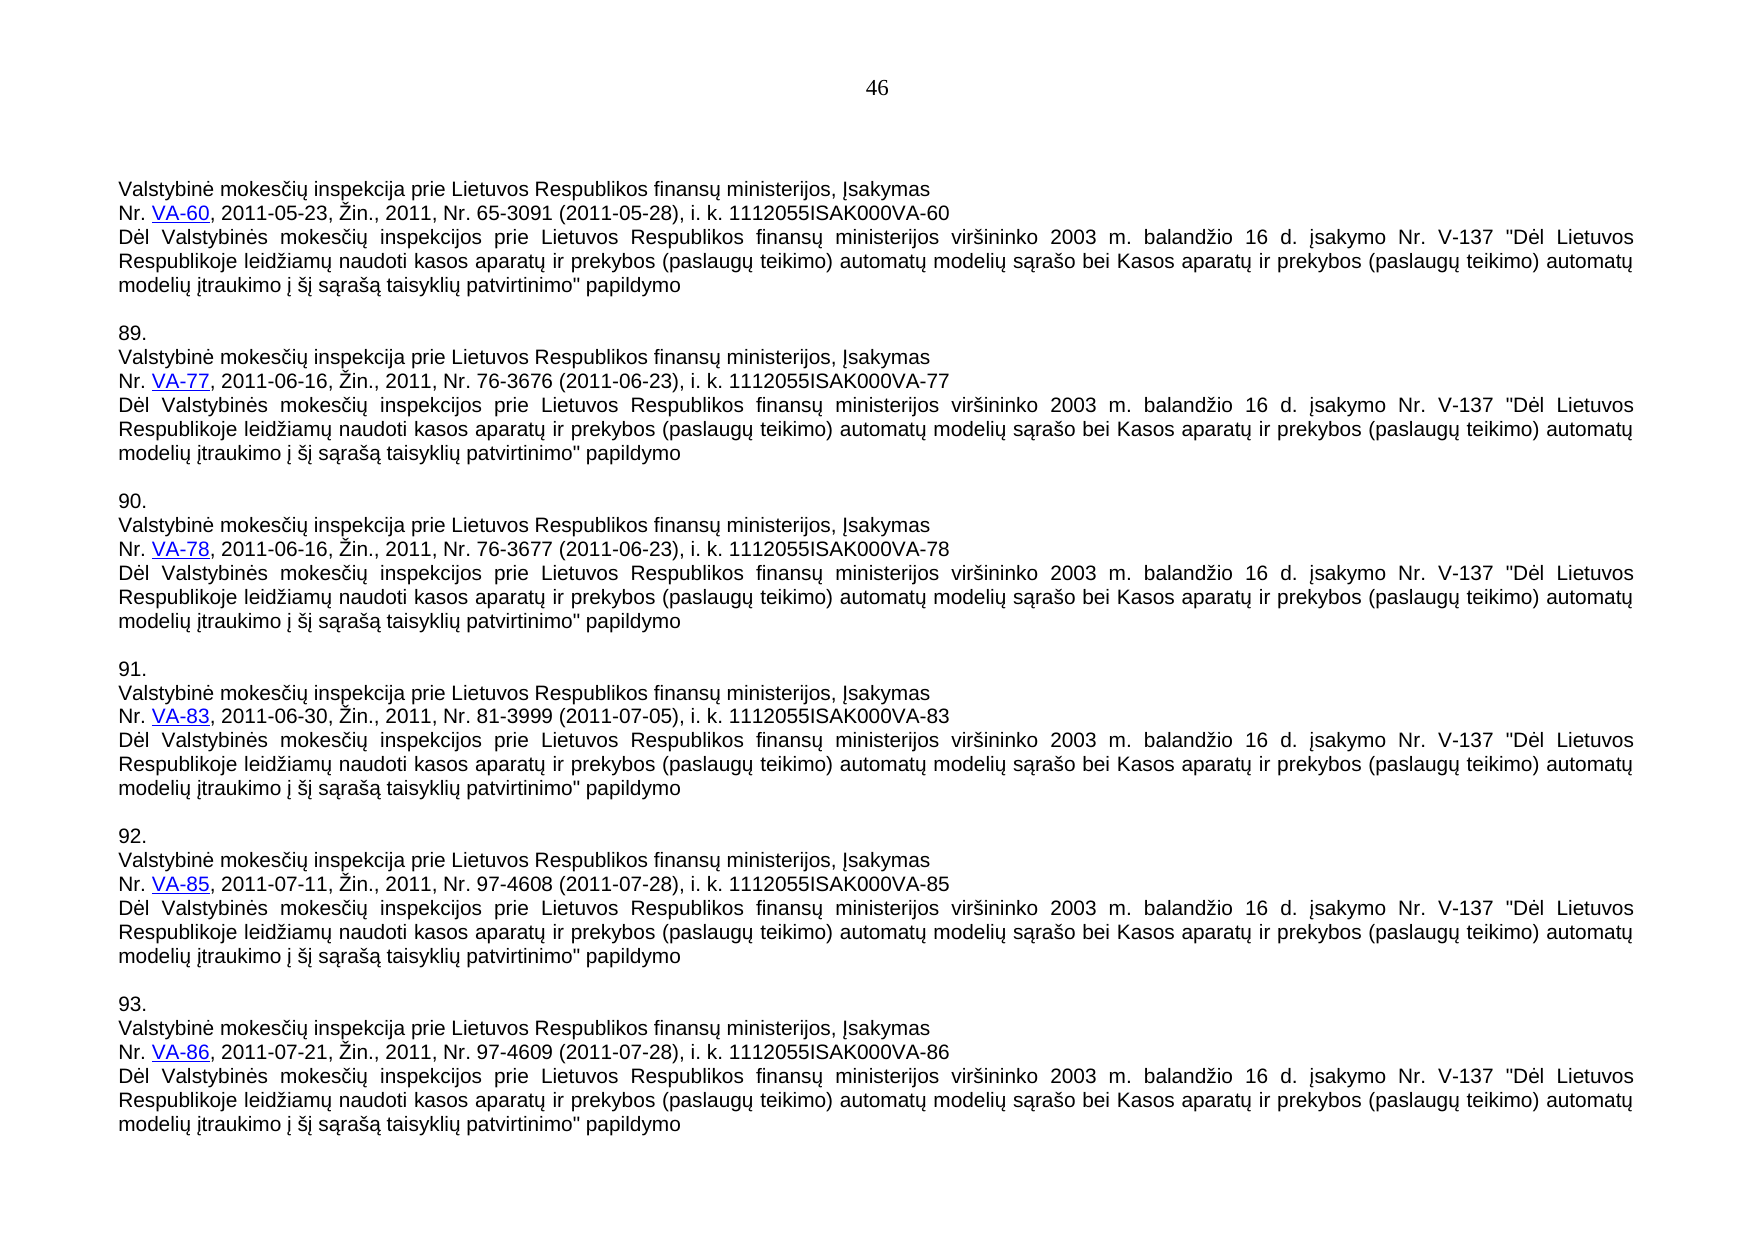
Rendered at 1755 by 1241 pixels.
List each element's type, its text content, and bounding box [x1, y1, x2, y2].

text Valstybinė mokesčių inspekcija prie Lietuvos Respublikos finansų ministerijos, Įsakymas [118, 513, 1636, 537]
text Dėl Valstybinės mokesčių inspekcijos prie Lietuvos Respublikos finansų ministerijos viršininko 2003 m. balandžio 16 d. įsakymo Nr. V-137 "Dėl Lietuvos Respublikoje leidžiamų naudoti kasos aparatų ir prekybos (paslaugų teikimo) automatų modelių sąrašo bei Kasos aparatų ir prekybos (paslaugų teikimo) automatų modelių įtraukimo į šį sąrašą taisyklių patvirtinimo" papildymo [118, 1064, 1636, 1136]
text 89. [118, 321, 1636, 345]
text Nr. VA-60, 2011-05-23, Žin., 2011, Nr. 65-3091 (2011-05-28), i. k. 1112055ISAK000VA-60 [118, 201, 1636, 225]
text Nr. VA-86, 2011-07-21, Žin., 2011, Nr. 97-4609 (2011-07-28), i. k. 1112055ISAK000VA-86 [118, 1040, 1636, 1064]
text 90. [118, 489, 1636, 513]
text 93. [118, 992, 1636, 1016]
text Dėl Valstybinės mokesčių inspekcijos prie Lietuvos Respublikos finansų ministerijos viršininko 2003 m. balandžio 16 d. įsakymo Nr. V-137 "Dėl Lietuvos Respublikoje leidžiamų naudoti kasos aparatų ir prekybos (paslaugų teikimo) automatų modelių sąrašo bei Kasos aparatų ir prekybos (paslaugų teikimo) automatų modelių įtraukimo į šį sąrašą taisyklių patvirtinimo" papildymo [118, 561, 1636, 632]
text Dėl Valstybinės mokesčių inspekcijos prie Lietuvos Respublikos finansų ministerijos viršininko 2003 m. balandžio 16 d. įsakymo Nr. V-137 "Dėl Lietuvos Respublikoje leidžiamų naudoti kasos aparatų ir prekybos (paslaugų teikimo) automatų modelių sąrašo bei Kasos aparatų ir prekybos (paslaugų teikimo) automatų modelių įtraukimo į šį sąrašą taisyklių patvirtinimo" papildymo [118, 393, 1636, 465]
text Valstybinė mokesčių inspekcija prie Lietuvos Respublikos finansų ministerijos, Įsakymas [118, 177, 1636, 201]
text Nr. VA-78, 2011-06-16, Žin., 2011, Nr. 76-3677 (2011-06-23), i. k. 1112055ISAK000VA-78 [118, 537, 1636, 561]
text Nr. VA-85, 2011-07-11, Žin., 2011, Nr. 97-4608 (2011-07-28), i. k. 1112055ISAK000VA-85 [118, 872, 1636, 896]
text Valstybinė mokesčių inspekcija prie Lietuvos Respublikos finansų ministerijos, Įsakymas [118, 848, 1636, 872]
text Nr. VA-83, 2011-06-30, Žin., 2011, Nr. 81-3999 (2011-07-05), i. k. 1112055ISAK000VA-83 [118, 704, 1636, 728]
text Dėl Valstybinės mokesčių inspekcijos prie Lietuvos Respublikos finansų ministerijos viršininko 2003 m. balandžio 16 d. įsakymo Nr. V-137 "Dėl Lietuvos Respublikoje leidžiamų naudoti kasos aparatų ir prekybos (paslaugų teikimo) automatų modelių sąrašo bei Kasos aparatų ir prekybos (paslaugų teikimo) automatų modelių įtraukimo į šį sąrašą taisyklių patvirtinimo" papildymo [118, 225, 1636, 297]
text Dėl Valstybinės mokesčių inspekcijos prie Lietuvos Respublikos finansų ministerijos viršininko 2003 m. balandžio 16 d. įsakymo Nr. V-137 "Dėl Lietuvos Respublikoje leidžiamų naudoti kasos aparatų ir prekybos (paslaugų teikimo) automatų modelių sąrašo bei Kasos aparatų ir prekybos (paslaugų teikimo) automatų modelių įtraukimo į šį sąrašą taisyklių patvirtinimo" papildymo [118, 896, 1636, 968]
text Dėl Valstybinės mokesčių inspekcijos prie Lietuvos Respublikos finansų ministerijos viršininko 2003 m. balandžio 16 d. įsakymo Nr. V-137 "Dėl Lietuvos Respublikoje leidžiamų naudoti kasos aparatų ir prekybos (paslaugų teikimo) automatų modelių sąrašo bei Kasos aparatų ir prekybos (paslaugų teikimo) automatų modelių įtraukimo į šį sąrašą taisyklių patvirtinimo" papildymo [118, 728, 1636, 800]
text Valstybinė mokesčių inspekcija prie Lietuvos Respublikos finansų ministerijos, Įsakymas [118, 680, 1636, 704]
text 91. [118, 656, 1636, 680]
text Valstybinė mokesčių inspekcija prie Lietuvos Respublikos finansų ministerijos, Įsakymas [118, 345, 1636, 369]
text Nr. VA-77, 2011-06-16, Žin., 2011, Nr. 76-3676 (2011-06-23), i. k. 1112055ISAK000VA-77 [118, 369, 1636, 393]
text 92. [118, 824, 1636, 848]
text Valstybinė mokesčių inspekcija prie Lietuvos Respublikos finansų ministerijos, Įsakymas [118, 1016, 1636, 1040]
